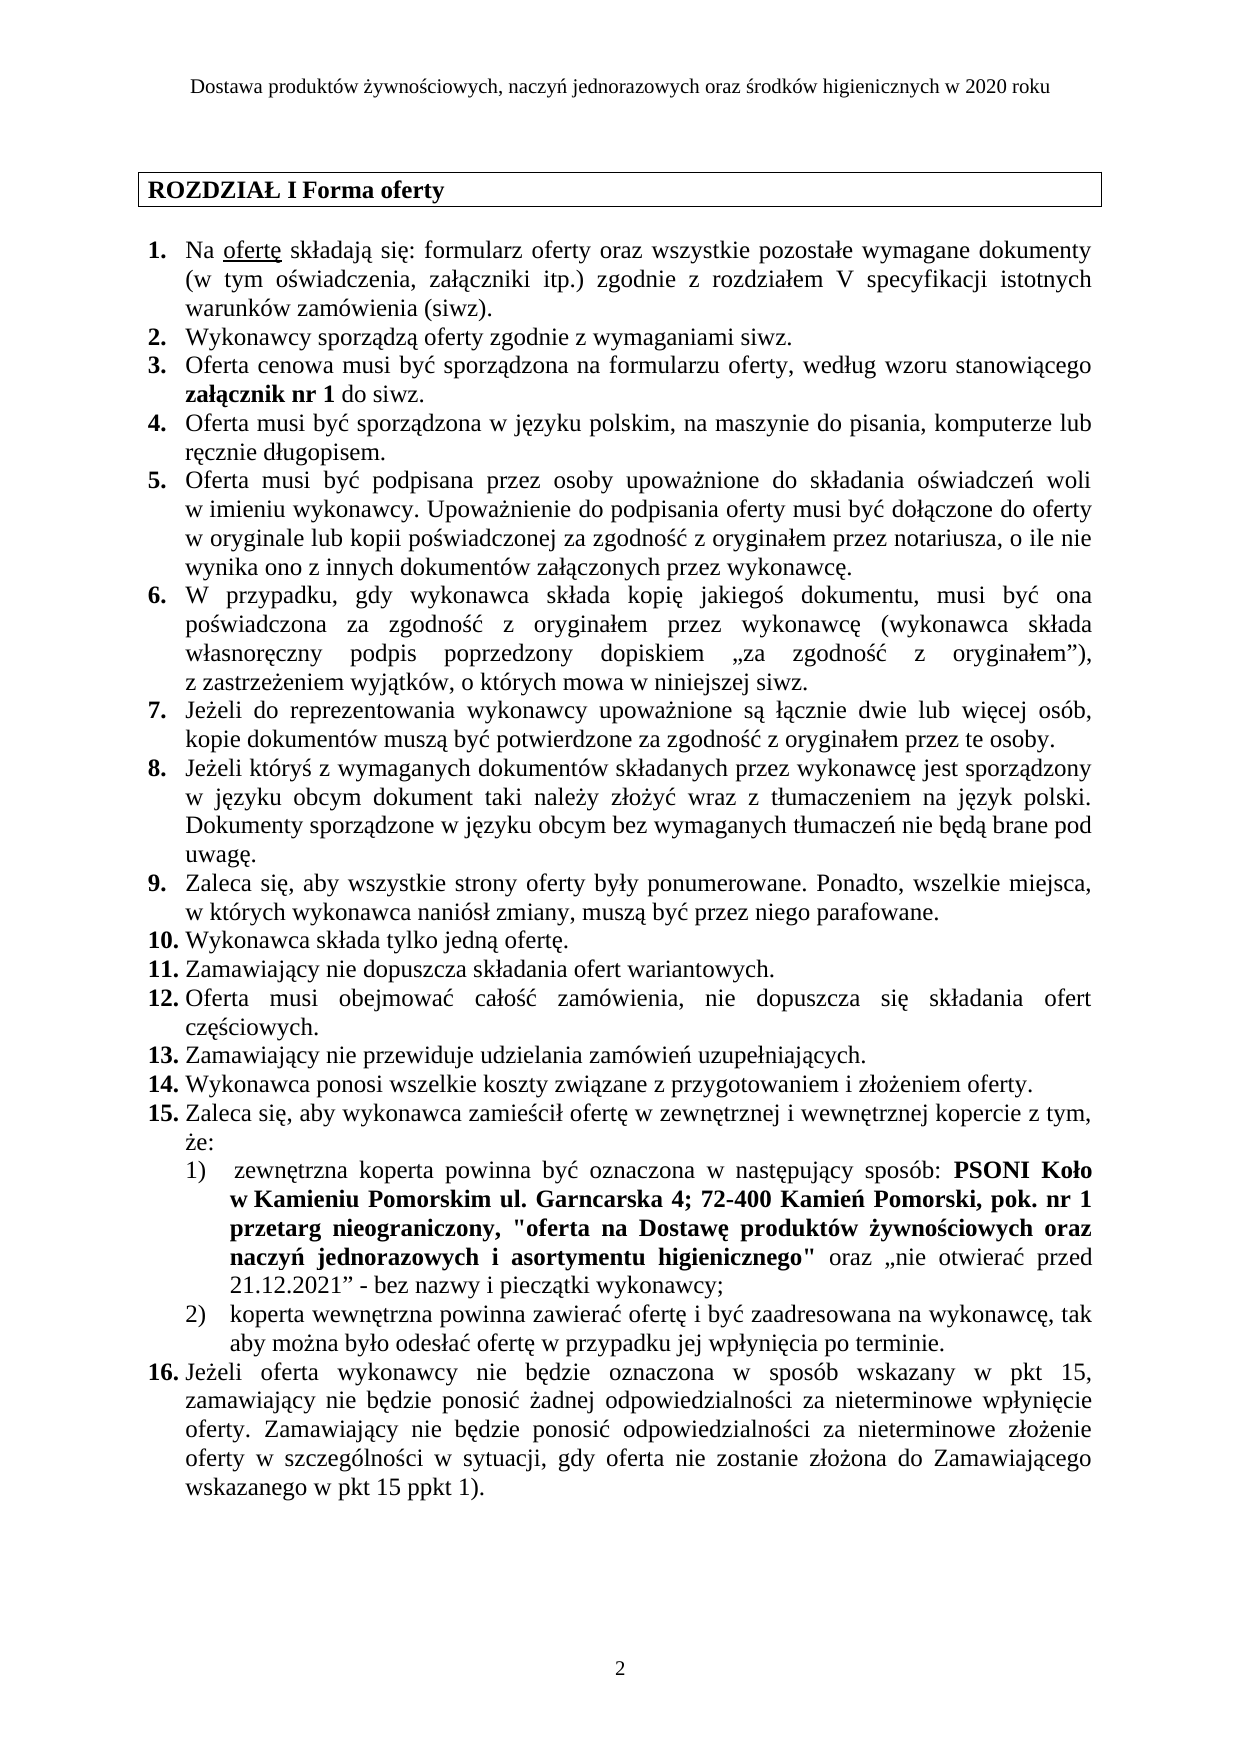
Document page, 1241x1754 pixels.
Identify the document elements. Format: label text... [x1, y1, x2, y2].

list Oferta cenowa musi być sporządzona na formularzu oferty, według wzoru stanowiącego załącznik nr 1 do siwz. [148, 350, 1093, 408]
list Oferta musi być sporządzona w języku polskim, na maszynie do pisania, komputerze lub ręcznie długopisem. [148, 408, 1093, 465]
list Na ofertę składają się: formularz oferty oraz wszystkie pozostałe wymagane dokumenty (w tym oświadczenia, załączniki itp.) zgodnie z rozdziałem V specyfikacji istotnych warunków zamówienia (siwz). [148, 235, 1093, 322]
list Wykonawcy sporządzą oferty zgodnie z wymaganiami siwz. [148, 322, 1093, 350]
list Jeżeli któryś z wymaganych dokumentów składanych przez wykonawcę jest sporządzony w języku obcym dokument taki należy złożyć wraz z tłumaczeniem na język polski. Dokumenty sporządzone w języku obcym bez wymaganych tłumaczeń nie będą brane pod uwagę. [148, 753, 1093, 868]
list Wykonawca ponosi wszelkie koszty związane z przygotowaniem i złożeniem oferty. [148, 1069, 1093, 1098]
list Wykonawca składa tylko jedną ofertę. [148, 925, 1093, 954]
list Jeżeli do reprezentowania wykonawcy upoważnione są łącznie dwie lub więcej osób, kopie dokumentów muszą być potwierdzone za zgodność z oryginałem przez te osoby. [148, 695, 1093, 753]
list Zamawiający nie dopuszcza składania ofert wariantowych. [148, 954, 1093, 983]
list Jeżeli oferta wykonawcy nie będzie oznaczona w sposób wskazany w pkt 15, zamawiający nie będzie ponosić żadnej odpowiedzialności za nieterminowe wpłynięcie oferty. Zamawiający nie będzie ponosić odpowiedzialności za nieterminowe złożenie oferty w szczególności w sytuacji, gdy oferta nie zostanie złożona do Zamawiającego wskazanego w pkt 15 ppkt 1). [148, 1357, 1093, 1500]
text ROZDZIAŁ I Forma oferty [139, 173, 1101, 206]
list Zaleca się, aby wykonawca zamieścił ofertę w zewnętrznej i wewnętrznej kopercie z tym, że: [148, 1098, 1093, 1155]
list Oferta musi być podpisana przez osoby upoważnione do składania oświadczeń woli w imieniu wykonawcy. Upoważnienie do podpisania oferty musi być dołączone do oferty w oryginale lub kopii poświadczonej za zgodność z oryginałem przez notariusza, o ile nie wynika ono z innych dokumentów załączonych przez wykonawcę. [148, 465, 1093, 580]
list zewnętrzna koperta powinna być oznaczona w następujący sposób: PSONI Koło w Kamieniu Pomorskim ul. Garncarska 4; 72-400 Kamień Pomorski, pok. nr 1 przetarg nieograniczony, "oferta na Dostawę produktów żywnościowych oraz naczyń jednorazowych i asortymentu higienicznego" oraz „nie otwierać przed 21.12.2021” - bez nazwy i pieczątki wykonawcy; [185, 1155, 1093, 1299]
list Zamawiający nie przewiduje udzielania zamówień uzupełniających. [148, 1040, 1093, 1069]
list Zaleca się, aby wszystkie strony oferty były ponumerowane. Ponadto, wszelkie miejsca, w których wykonawca naniósł zmiany, muszą być przez niego parafowane. [148, 868, 1093, 925]
list W przypadku, gdy wykonawca składa kopię jakiegoś dokumentu, musi być ona poświadczona za zgodność z oryginałem przez wykonawcę (wykonawca składa własnoręczny podpis poprzedzony dopiskiem „za zgodność z oryginałem”), z zastrzeżeniem wyjątków, o których mowa w niniejszej siwz. [148, 580, 1093, 695]
list Oferta musi obejmować całość zamówienia, nie dopuszcza się składania ofert częściowych. [148, 983, 1093, 1040]
list koperta wewnętrzna powinna zawierać ofertę i być zaadresowana na wykonawcę, tak aby można było odesłać ofertę w przypadku jej wpłynięcia po terminie. [185, 1299, 1093, 1357]
